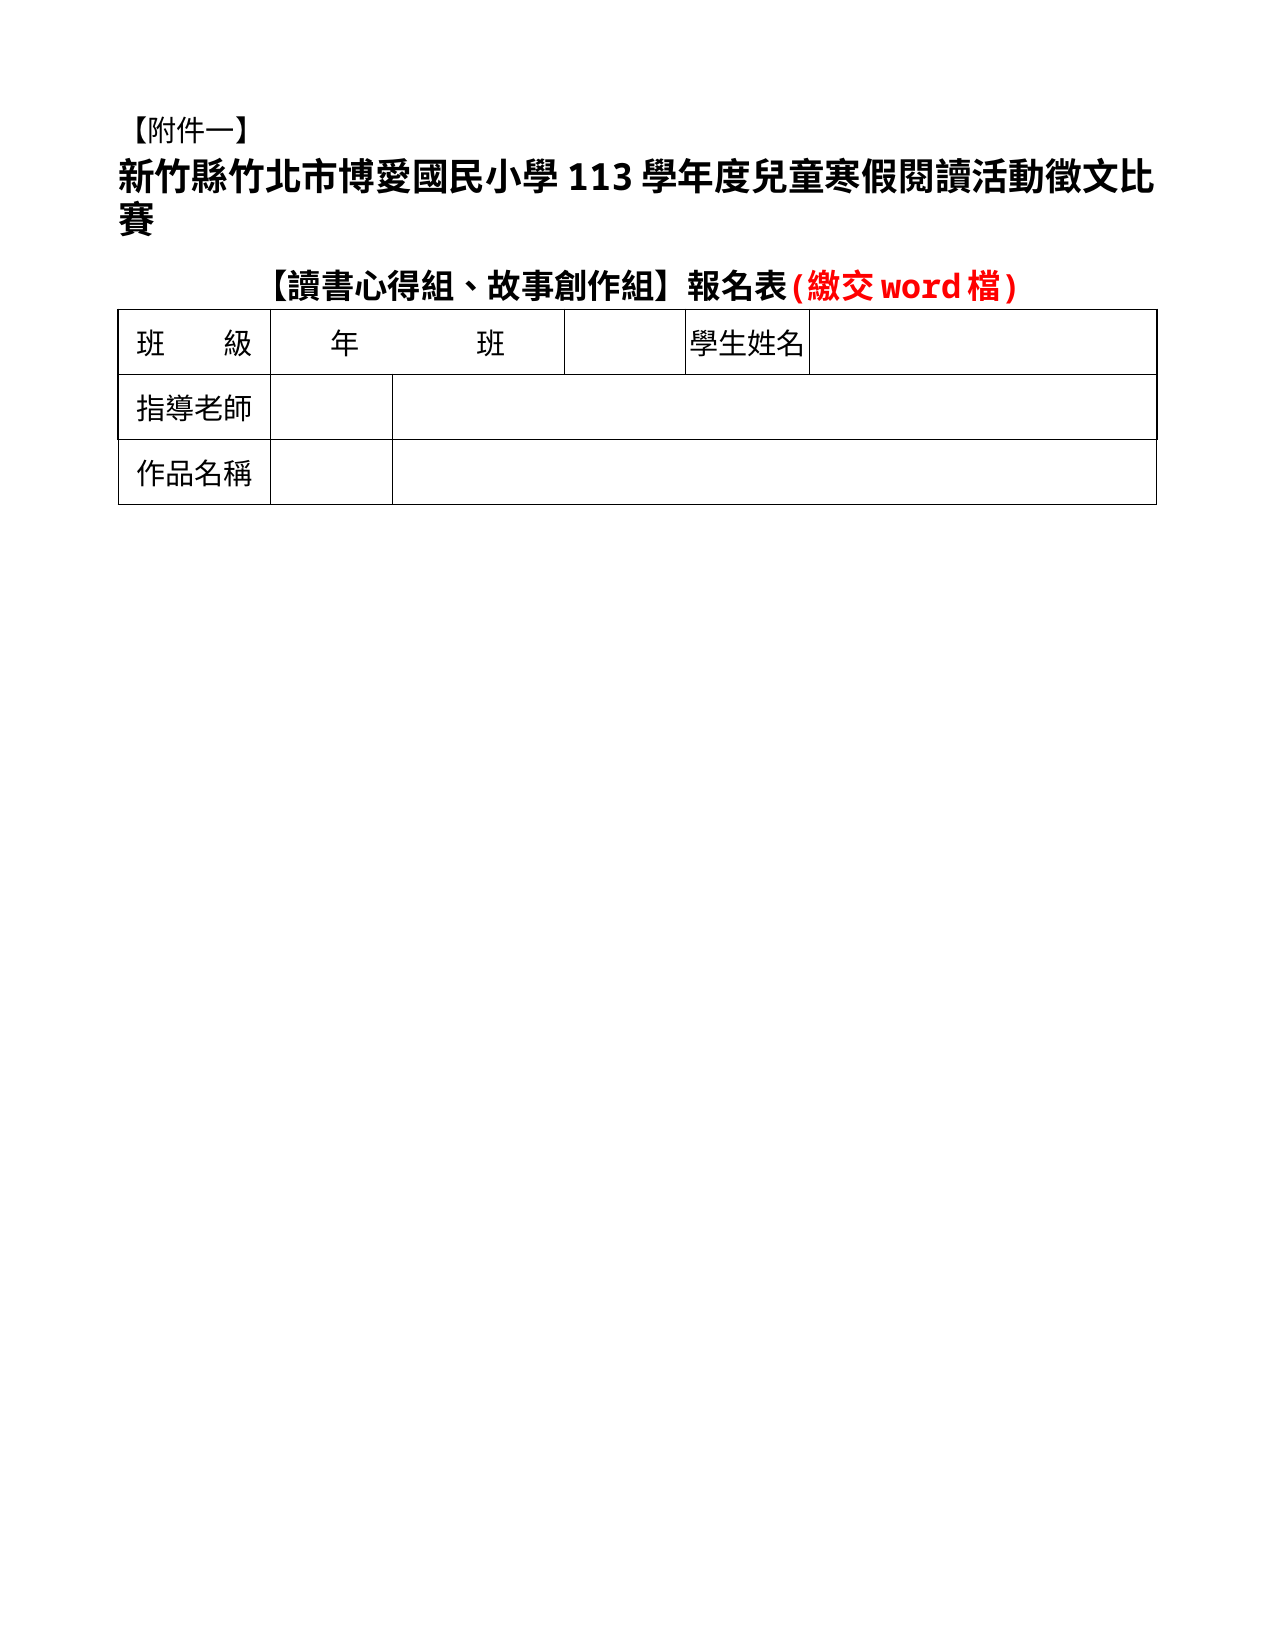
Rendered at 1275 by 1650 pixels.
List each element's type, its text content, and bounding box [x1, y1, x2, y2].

table_cell [393, 375, 1156, 438]
table_header [810, 310, 1156, 373]
table_cell 指導老師 [119, 375, 270, 438]
table_cell [271, 440, 392, 503]
text 【附件一】 [118, 106, 1157, 150]
table_header 班 級 [119, 310, 270, 373]
table_header [565, 310, 685, 373]
table_cell [393, 440, 1156, 503]
text 【讀書心得組、故事創作組】報名表(繳交word檔) [118, 260, 1157, 308]
table_header 年 班 [271, 310, 564, 373]
table_cell [271, 375, 392, 438]
text 新竹縣竹北市博愛國民小學113學年度兒童寒假閱讀活動徵文比賽 [118, 155, 1157, 243]
table_cell 作品名稱 [119, 440, 270, 503]
table_header 學生姓名 [686, 310, 809, 373]
